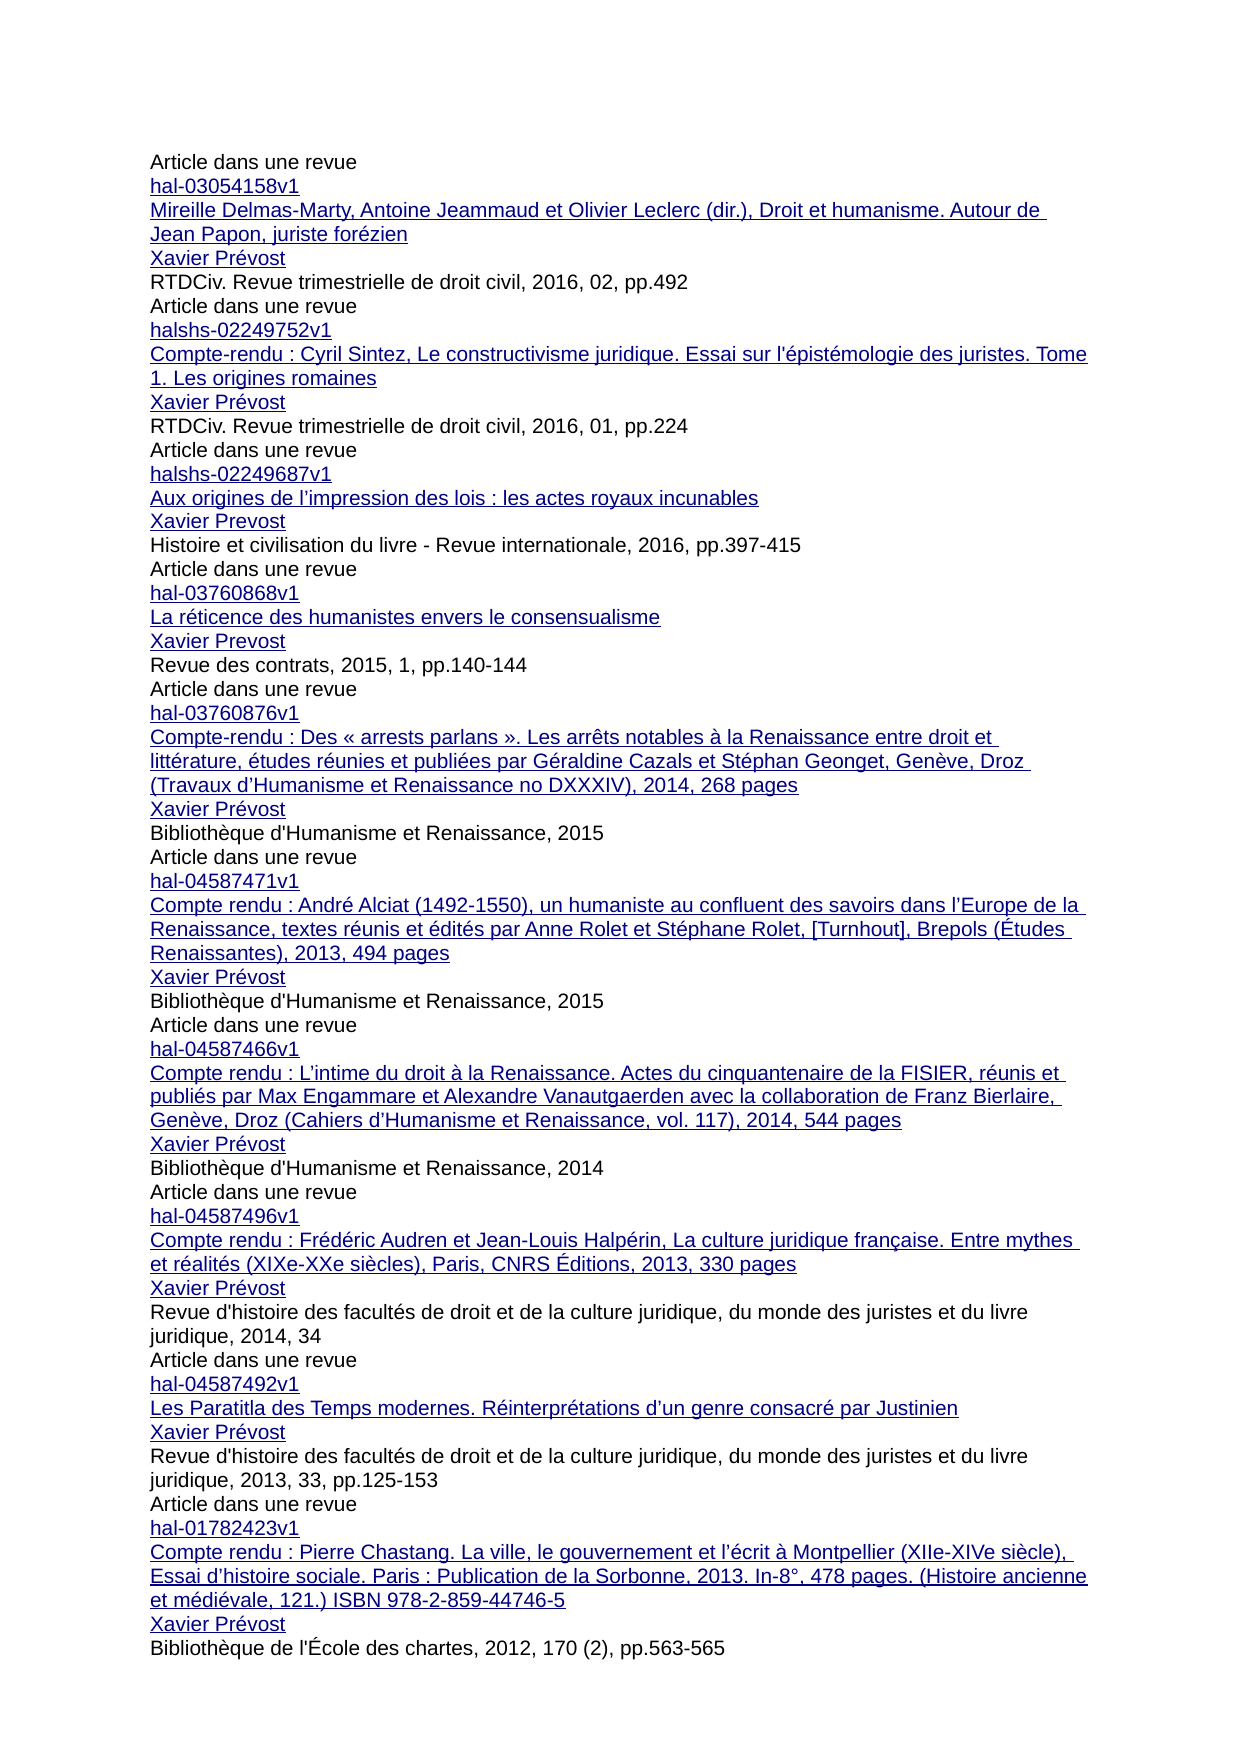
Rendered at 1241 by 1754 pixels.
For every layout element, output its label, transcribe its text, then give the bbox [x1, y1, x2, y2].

table_cell Compte-rendu : Cyril Sintez, Le constructivisme juridique. Essai sur l'épistémologie des juristes. Tome 1. Les origines romaines Xavier Prévost RTDCiv. Revue trimestrielle de droit civil, 2016, 01, pp.224 Article dans une revue halshs-02249687v1 [150, 342, 1090, 485]
table_cell Mireille Delmas-Marty, Antoine Jeammaud et Olivier Leclerc (dir.), Droit et humanisme. Autour de Jean Papon, juriste forézien Xavier Prévost RTDCiv. Revue trimestrielle de droit civil, 2016, 02, pp.492 Article dans une revue halshs-02249752v1 [150, 198, 1090, 342]
table_cell Compte rendu : André Alciat (1492-1550), un humaniste au confluent des savoirs dans l’Europe de la Renaissance, textes réunis et édités par Anne Rolet et Stéphane Rolet, [Turnhout], Brepols (Études Renaissantes), 2013, 494 pages Xavier Prévost Bibliothèque d'Humanisme et Renaissance, 2015 Article dans une revue hal-04587466v1 [150, 893, 1090, 1060]
table_cell Compte rendu : L’intime du droit à la Renaissance. Actes du cinquantenaire de la FISIER, réunis et publiés par Max Engammare et Alexandre Vanautgaerden avec la collaboration de Franz Bierlaire, Genève, Droz (Cahiers d’Humanisme et Renaissance, vol. 117), 2014, 544 pages Xavier Prévost Bibliothèque d'Humanisme et Renaissance, 2014 Article dans une revue hal-04587496v1 [150, 1060, 1090, 1228]
table_cell Compte rendu : Frédéric Audren et Jean-Louis Halpérin, La culture juridique française. Entre mythes et réalités (XIXe-XXe siècles), Paris, CNRS Éditions, 2013, 330 pages Xavier Prévost Revue d'histoire des facultés de droit et de la culture juridique, du monde des juristes et du livre juridique, 2014, 34 Article dans une revue hal-04587492v1 [150, 1228, 1090, 1396]
table_cell Compte rendu : Pierre Chastang. La ville, le gouvernement et l’écrit à Montpellier (XIIe-XIVe siècle), Essai d’histoire sociale. Paris : Publication de la Sorbonne, 2013. In-8°, 478 pages. (Histoire ancienne et médiévale, 121.) ISBN 978-2-859-44746-5 Xavier Prévost Bibliothèque de l'École des chartes, 2012, 170 (2), pp.563-565 [150, 1540, 1090, 1659]
table_cell Les Paratitla des Temps modernes. Réinterprétations d’un genre consacré par Justinien Xavier Prévost Revue d'histoire des facultés de droit et de la culture juridique, du monde des juristes et du livre juridique, 2013, 33, pp.125-153 Article dans une revue hal-01782423v1 [150, 1396, 1090, 1539]
table_cell La réticence des humanistes envers le consensualisme Xavier Prevost Revue des contrats, 2015, 1, pp.140-144 Article dans une revue hal-03760876v1 [150, 605, 1090, 725]
table_cell Compte-rendu : Des « arrests parlans ». Les arrêts notables à la Renaissance entre droit et littérature, études réunies et publiées par Géraldine Cazals et Stéphan Geonget, Genève, Droz (Travaux d’Humanisme et Renaissance no DXXXIV), 2014, 268 pages Xavier Prévost Bibliothèque d'Humanisme et Renaissance, 2015 Article dans une revue hal-04587471v1 [150, 725, 1090, 893]
table_cell Aux origines de l’impression des lois : les actes royaux incunables Xavier Prevost Histoire et civilisation du livre - Revue internationale, 2016, pp.397-415 Article dans une revue hal-03760868v1 [150, 485, 1090, 605]
table_cell Article dans une revue hal-03054158v1 [150, 150, 1090, 198]
